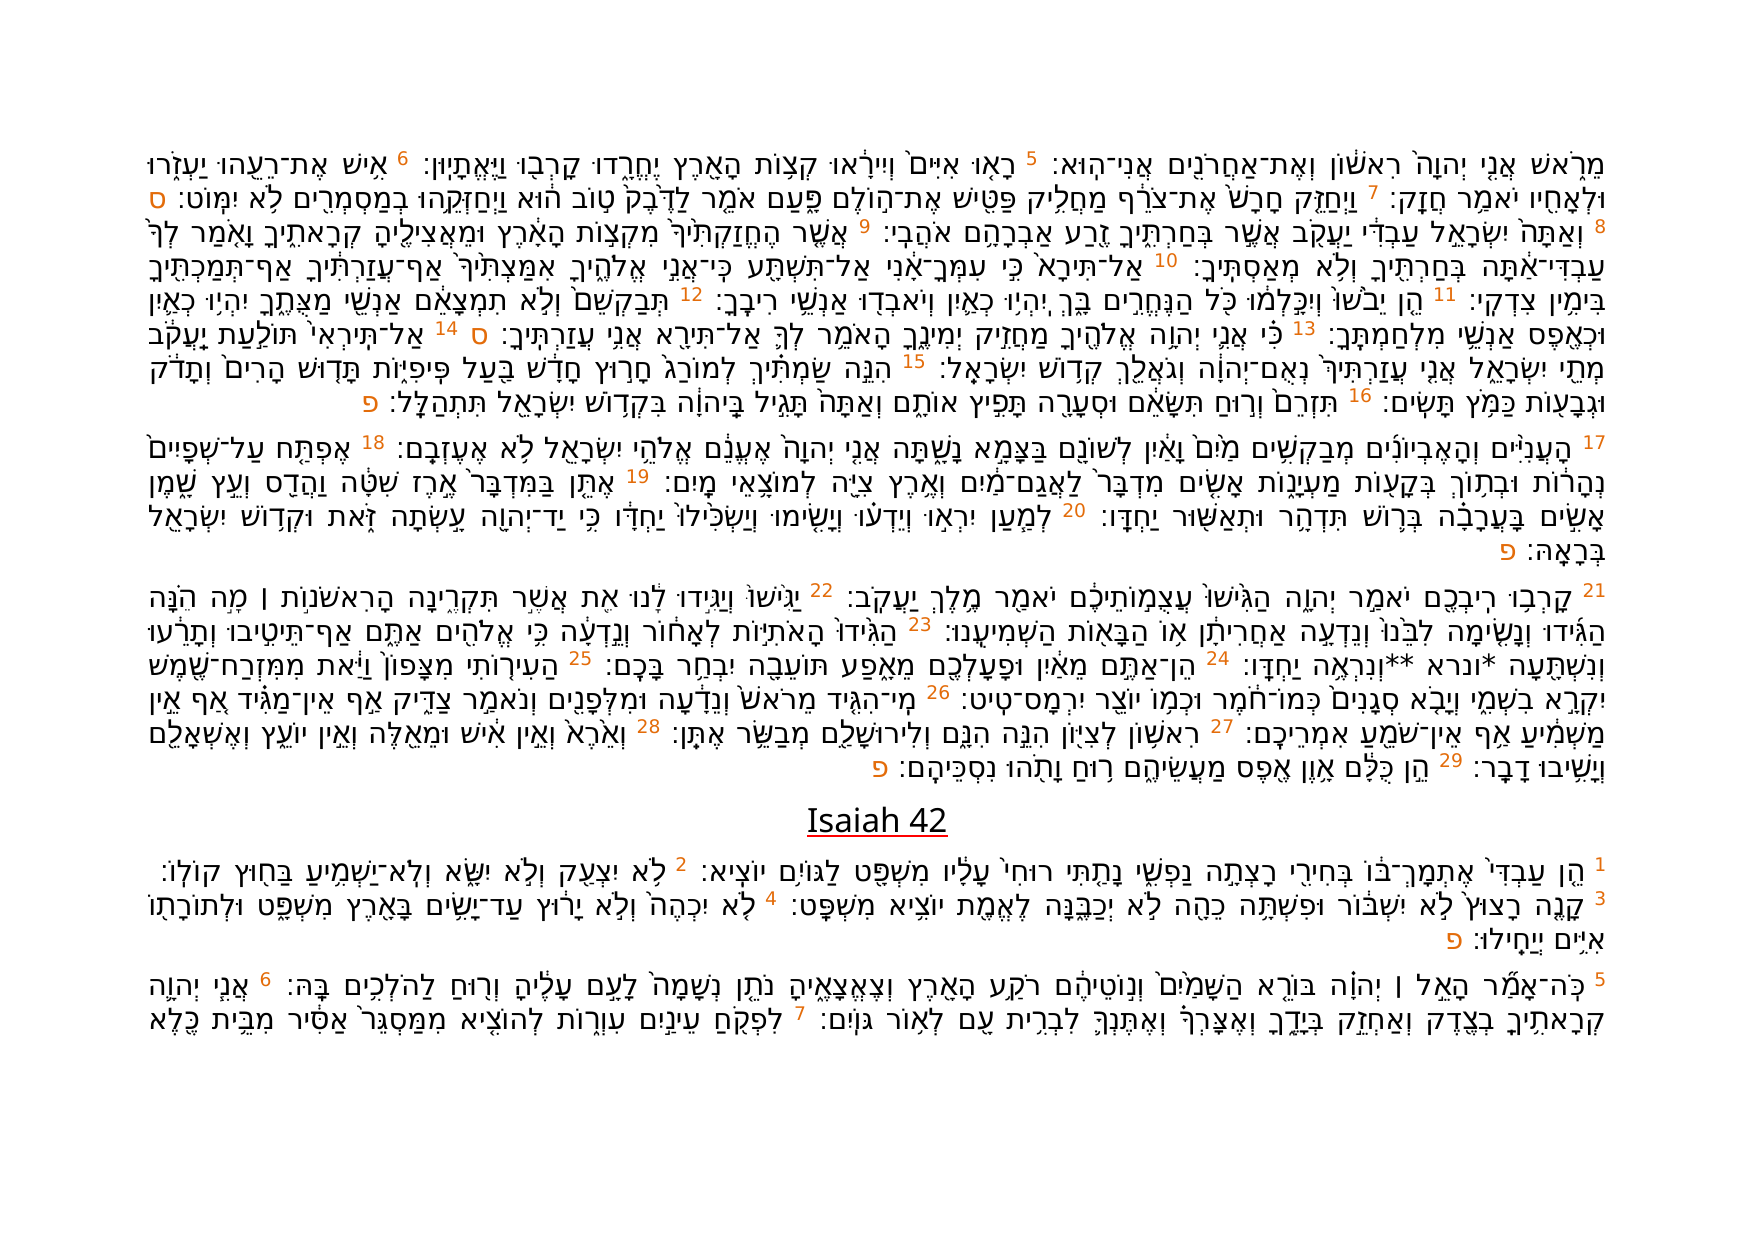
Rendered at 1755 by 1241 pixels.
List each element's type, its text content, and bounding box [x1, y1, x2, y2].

text Isaiah 42 [148, 796, 1606, 842]
text 5 כֹּֽה־אָמַ֞ר הָאֵ֣ל ׀ יְהוָ֗ה בּוֹרֵ֤א הַשָּׁמַ֙יִם֙ וְנ֣וֹטֵיהֶ֔ם רֹקַ֥ע הָאָ֖רֶץ וְצֶאֱצָאֶ֑יהָ נֹתֵ֤ן נְשָׁמָה֙ לָעָ֣ם עָלֶ֔יהָ וְר֖וּחַ לַהֹלְכִ֥ים בָּֽהּ׃ ‬‬‬6 אֲנִ֧י יְהוָ֛ה קְרָאתִ֥יךָֽ בְצֶ֖דֶק וְאַחְזֵ֣ק בְּיָדֶ֑ךָ וְאֶצָּרְךָ֗ וְאֶתֶּנְךָ֛ לִבְרִ֥ית עָ֖ם לְא֥וֹר גּוֹיִֽם׃ ‬‬‬7 לִפְקֹ֖חַ עֵינַ֣יִם עִוְר֑וֹת לְהוֹצִ֤יא מִמַּסְגֵּר֙ אַסִּ֔יר מִבֵּ֥ית כֶּ֖לֶא [148, 969, 1606, 1037]
text 17 הָעֲנִיִּ֨ים וְהָאֶבְיוֹנִ֜ים מְבַקְשִׁ֥ים מַ֙יִם֙ וָאַ֔יִן לְשׁוֹנָ֖ם בַּצָּמָ֣א נָשָׁ֑תָּה אֲנִ֤י יְהוָה֙ אֶעֱנֵ֔ם אֱלֹהֵ֥י יִשְׂרָאֵ֖ל לֹ֥א אֶעֶזְבֵֽם׃ ‬‬‬18 אֶפְתַּ֤ח עַל־שְׁפָיִים֙ נְהָר֔וֹת וּבְת֥וֹךְ בְּקָע֖וֹת מַעְיָנ֑וֹת אָשִׂ֤ים מִדְבָּר֙ לַאֲגַם־מַ֔יִם וְאֶ֥רֶץ צִיָּ֖ה לְמוֹצָ֥אֵי מָֽיִם׃ ‬‬‬19 אֶתֵּ֤ן בַּמִּדְבָּר֙ אֶ֣רֶז שִׁטָּ֔ה וַהֲדַ֖ס וְעֵ֣ץ שָׁ֑מֶן אָשִׂ֣ים בָּעֲרָבָ֗ה בְּר֛וֹשׁ תִּדְהָ֥ר וּתְאַשּׁ֖וּר יַחְדָּֽו׃ ‬‬‬20 לְמַ֧עַן יִרְא֣וּ וְיֵדְע֗וּ וְיָשִׂ֤ימוּ וְיַשְׂכִּ֙ילוּ֙ יַחְדָּ֔ו כִּ֥י יַד־יְהוָ֖ה עָ֣שְׂתָה זֹּ֑את וּקְד֥וֹשׁ יִשְׂרָאֵ֖ל בְּרָאָֽהּ׃ פ ‬‬‬‬‬‬‬ [148, 432, 1606, 568]
text 1 הַחֲרִ֤ישׁוּ אֵלַי֙ אִיִּ֔ים וּלְאֻמִּ֖ים יַחֲלִ֣יפוּ כֹ֑חַ יִגְּשׁוּ֙ אָ֣ז יְדַבֵּ֔רוּ יַחְדָּ֖ו לַמִּשְׁפָּ֥ט נִקְרָֽבָה׃ 2 מִ֤י הֵעִיר֙ מִמִּזְרָ֔ח צֶ֖דֶק יִקְרָאֵ֣הוּ לְרַגְל֑וֹ יִתֵּ֨ן לְפָנָ֤יו גּוֹיִם֙ וּמְלָכִ֣ים יַ֔רְדְּ יִתֵּ֤ן כֶּֽעָפָר֙ חַרְבּ֔וֹ כְּקַ֥שׁ נִדָּ֖ף קַשְׁתּֽוֹ׃ ‬‬‬3 יִרְדְּפֵ֖ם יַעֲב֣וֹר שָׁל֑וֹם אֹ֥רַח בְּרַגְלָ֖יו לֹ֥א יָבֽוֹא׃ ‬‬‬4 מִֽי־פָעַ֣ל וְעָשָׂ֔ה קֹרֵ֥א הַדֹּר֖וֹת מֵרֹ֑אשׁ אֲנִ֤י יְהוָה֙ רִאשׁ֔וֹן וְאֶת־אַחֲרֹנִ֖ים אֲנִי־הֽוּא׃ ‬‬‬5 רָא֤וּ אִיִּים֙ וְיִירָ֔אוּ קְצ֥וֹת הָאָ֖רֶץ יֶחֱרָ֑דוּ קָרְב֖וּ וַיֶּאֱתָיֽוּן׃ ‬‬‬6 אִ֥ישׁ אֶת־רֵעֵ֖הוּ יַעְזֹ֑רוּ וּלְאָחִ֖יו יֹאמַ֥ר חֲזָֽק׃ ‬‬‬7 וַיְחַזֵּ֤ק חָרָשׁ֙ אֶת־צֹרֵ֔ף מַחֲלִ֥יק פַּטִּ֖ישׁ אֶת־ה֣וֹלֶם פָּ֑עַם אֹמֵ֤ר לַדֶּ֙בֶק֙ ט֣וֹב ה֔וּא וַיְחַזְּקֵ֥הוּ בְמַסְמְרִ֖ים לֹ֥א יִמּֽוֹט׃ ס ‬‬‬8 וְאַתָּה֙ יִשְׂרָאֵ֣ל עַבְדִּ֔י יַעֲקֹ֖ב אֲשֶׁ֣ר בְּחַרְתִּ֑יךָ זֶ֖רַע אַבְרָהָ֥ם אֹהֲבִֽי׃ ‬‬‬9 אֲשֶׁ֤ר הֶחֱזַקְתִּ֙יךָ֙ מִקְצ֣וֹת הָאָ֔רֶץ וּמֵאֲצִילֶ֖יהָ קְרָאתִ֑יךָ וָאֹ֤מַר לְךָ֙ עַבְדִּי־אַ֔תָּה בְּחַרְתִּ֖יךָ וְלֹ֥א מְאַסְתִּֽיךָ׃ ‬‬‬10 אַל־תִּירָא֙ כִּ֣י עִמְּךָ־אָ֔נִי אַל־תִּשְׁתָּ֖ע כִּֽי־אֲנִ֣י אֱלֹהֶ֑יךָ אִמַּצְתִּ֙יךָ֙ אַף־עֲזַרְתִּ֔יךָ אַף־תְּמַכְתִּ֖יךָ בִּימִ֥ין צִדְקִֽי׃ ‬‬‬11 הֵ֤ן יֵבֹ֙שׁוּ֙ וְיִכָּ֣לְמ֔וּ כֹּ֖ל הַנֶּחֱרִ֣ים בָּ֑ךְ יִֽהְי֥וּ כְאַ֛יִן וְיֹאבְד֖וּ אַנְשֵׁ֥י רִיבֶֽךָ׃ ‬‬‬12 תְּבַקְשֵׁם֙ וְלֹ֣א תִמְצָאֵ֔ם אַנְשֵׁ֖י מַצֻּתֶ֑ךָ יִהְי֥וּ כְאַ֛יִן וּכְאֶ֖פֶס אַנְשֵׁ֥י מִלְחַמְתֶּֽךָ׃ ‬‬‬13 כִּ֗י אֲנִ֛י יְהוָ֥ה אֱלֹהֶ֖יךָ מַחֲזִ֣יק יְמִינֶ֑ךָ הָאֹמֵ֥ר לְךָ֛ אַל־תִּירָ֖א אֲנִ֥י עֲזַרְתִּֽיךָ׃ ס ‬‬‬14 אַל־תִּֽירְאִי֙ תּוֹלַ֣עַת יַֽעֲקֹ֔ב מְתֵ֖י יִשְׂרָאֵ֑ל אֲנִ֤י עֲזַרְתִּיךְ֙ נְאֻם־יְהוָ֔ה וְגֹאֲלֵ֖ךְ קְד֥וֹשׁ יִשְׂרָאֵֽל׃ ‬‬‬15 הִנֵּ֣ה שַׂמְתִּ֗יךְ לְמוֹרַג֙ חָר֣וּץ חָדָ֔שׁ בַּ֖עַל פִּֽיפִיּ֑וֹת תָּד֤וּשׁ הָרִים֙ וְתָדֹ֔ק וּגְבָע֖וֹת כַּמֹּ֥ץ תָּשִֽׂים׃ ‬‬‬16 תִּזְרֵם֙ וְר֣וּחַ תִּשָּׂאֵ֔ם וּסְעָרָ֖ה תָּפִ֣יץ אוֹתָ֑ם וְאַתָּה֙ תָּגִ֣יל בַּֽיהוָ֔ה בִּקְד֥וֹשׁ יִשְׂרָאֵ֖ל תִּתְהַלָּֽל׃ פ ‬‬‬‬‬‬‬‬‬‬‬‬‬‬‬‬‬‬ [148, 148, 1606, 419]
text 1 הֵ֤ן עַבְדִּי֙ אֶתְמָךְ־בּ֔וֹ בְּחִירִ֖י רָצְתָ֣ה נַפְשִׁ֑י נָתַ֤תִּי רוּחִי֙ עָלָ֔יו מִשְׁפָּ֖ט לַגּוֹיִ֥ם יוֹצִֽיא׃ 2 לֹ֥א יִצְעַ֖ק וְלֹ֣א יִשָּׂ֑א וְלֹֽא־יַשְׁמִ֥יעַ בַּח֖וּץ קוֹלֽוֹ׃ ‬‬‬3 קָנֶ֤ה רָצוּץ֙ לֹ֣א יִשְׁבּ֔וֹר וּפִשְׁתָּ֥ה כֵהָ֖ה לֹ֣א יְכַבֶּ֑נָּה לֶאֱמֶ֖ת יוֹצִ֥יא מִשְׁפָּֽט׃ ‬‬‬4 לֹ֤א יִכְהֶה֙ וְלֹ֣א יָר֔וּץ עַד־יָשִׂ֥ים בָּאָ֖רֶץ מִשְׁפָּ֑ט וּלְתוֹרָת֖וֹ אִיִּ֥ים יְיַחֵֽילוּ׃ פ ‬‬‬‬‬‬ [148, 854, 1606, 956]
text 21 קָרְב֥וּ רִֽיבְכֶ֖ם יֹאמַ֣ר יְהוָ֑ה הַגִּ֙ישׁוּ֙ עֲצֻמ֣וֹתֵיכֶ֔ם יֹאמַ֖ר מֶ֥לֶךְ יַעֲקֹֽב׃ ‬‬‬22 יַגִּ֙ישׁוּ֙ וְיַגִּ֣ידוּ לָ֔נוּ אֵ֖ת אֲשֶׁ֣ר תִּקְרֶ֑ינָה הָרִאשֹׁנ֣וֹת ׀ מָ֣ה הֵ֗נָּה הַגִּ֜ידוּ וְנָשִׂ֤ימָה לִבֵּ֙נוּ֙ וְנֵדְעָ֣ה אַחֲרִיתָ֔ן א֥וֹ הַבָּא֖וֹת הַשְׁמִיעֻֽנוּ׃ ‬‬‬23 הַגִּ֙ידוּ֙ הָאֹתִיּ֣וֹת לְאָח֔וֹר וְנֵ֣דְעָ֔ה כִּ֥י אֱלֹהִ֖ים אַתֶּ֑ם אַף־תֵּיטִ֣יבוּ וְתָרֵ֔עוּ וְנִשְׁתָּ֖עָה *ונרא **וְנִרְאֶ֥ה יַחְדָּֽו׃ ‬‬‬24 הֵן־אַתֶּ֣ם מֵאַ֔יִן וּפָעָלְכֶ֖ם מֵאָ֑פַע תּוֹעֵבָ֖ה יִבְחַ֥ר בָּכֶֽם׃ ‬‬‬25 הַעִיר֤וֹתִי מִצָּפוֹן֙ וַיַּ֔את מִמִּזְרַח־שֶׁ֖מֶשׁ יִקְרָ֣א בִשְׁמִ֑י וְיָבֹ֤א סְגָנִים֙ כְּמוֹ־חֹ֔מֶר וּכְמ֥וֹ יוֹצֵ֖ר יִרְמָס־טִֽיט׃ ‬‬‬26 מִֽי־הִגִּ֤יד מֵרֹאשׁ֙ וְנֵדָ֔עָה וּמִלְּפָנִ֖ים וְנֹאמַ֣ר צַדִּ֑יק אַ֣ף אֵין־מַגִּ֗יד אַ֚ף אֵ֣ין מַשְׁמִ֔יעַ אַ֥ף אֵין־שֹׁמֵ֖עַ אִמְרֵיכֶֽם׃ ‬‬‬27 רִאשׁ֥וֹן לְצִיּ֖וֹן הִנֵּ֣ה הִנָּ֑ם וְלִירוּשָׁלַ֖͏ִם מְבַשֵּׂ֥ר אֶתֵּֽן׃ ‬‬‬28 וְאֵ֙רֶא֙ וְאֵ֣ין אִ֔ישׁ וּמֵאֵ֖לֶּה וְאֵ֣ין יוֹעֵ֑ץ וְאֶשְׁאָלֵ֖ם וְיָשִׁ֥יבוּ דָבָֽר׃ ‬‬‬29 הֵ֣ן כֻּלָּ֔ם אָ֥וֶן אֶ֖פֶס מַעֲשֵׂיהֶ֑ם ר֥וּחַ וָתֹ֖הוּ נִסְכֵּיהֶֽם׃ פ ‬‬‬‬‬‬‬‬‬‬‬‬ [148, 580, 1606, 784]
